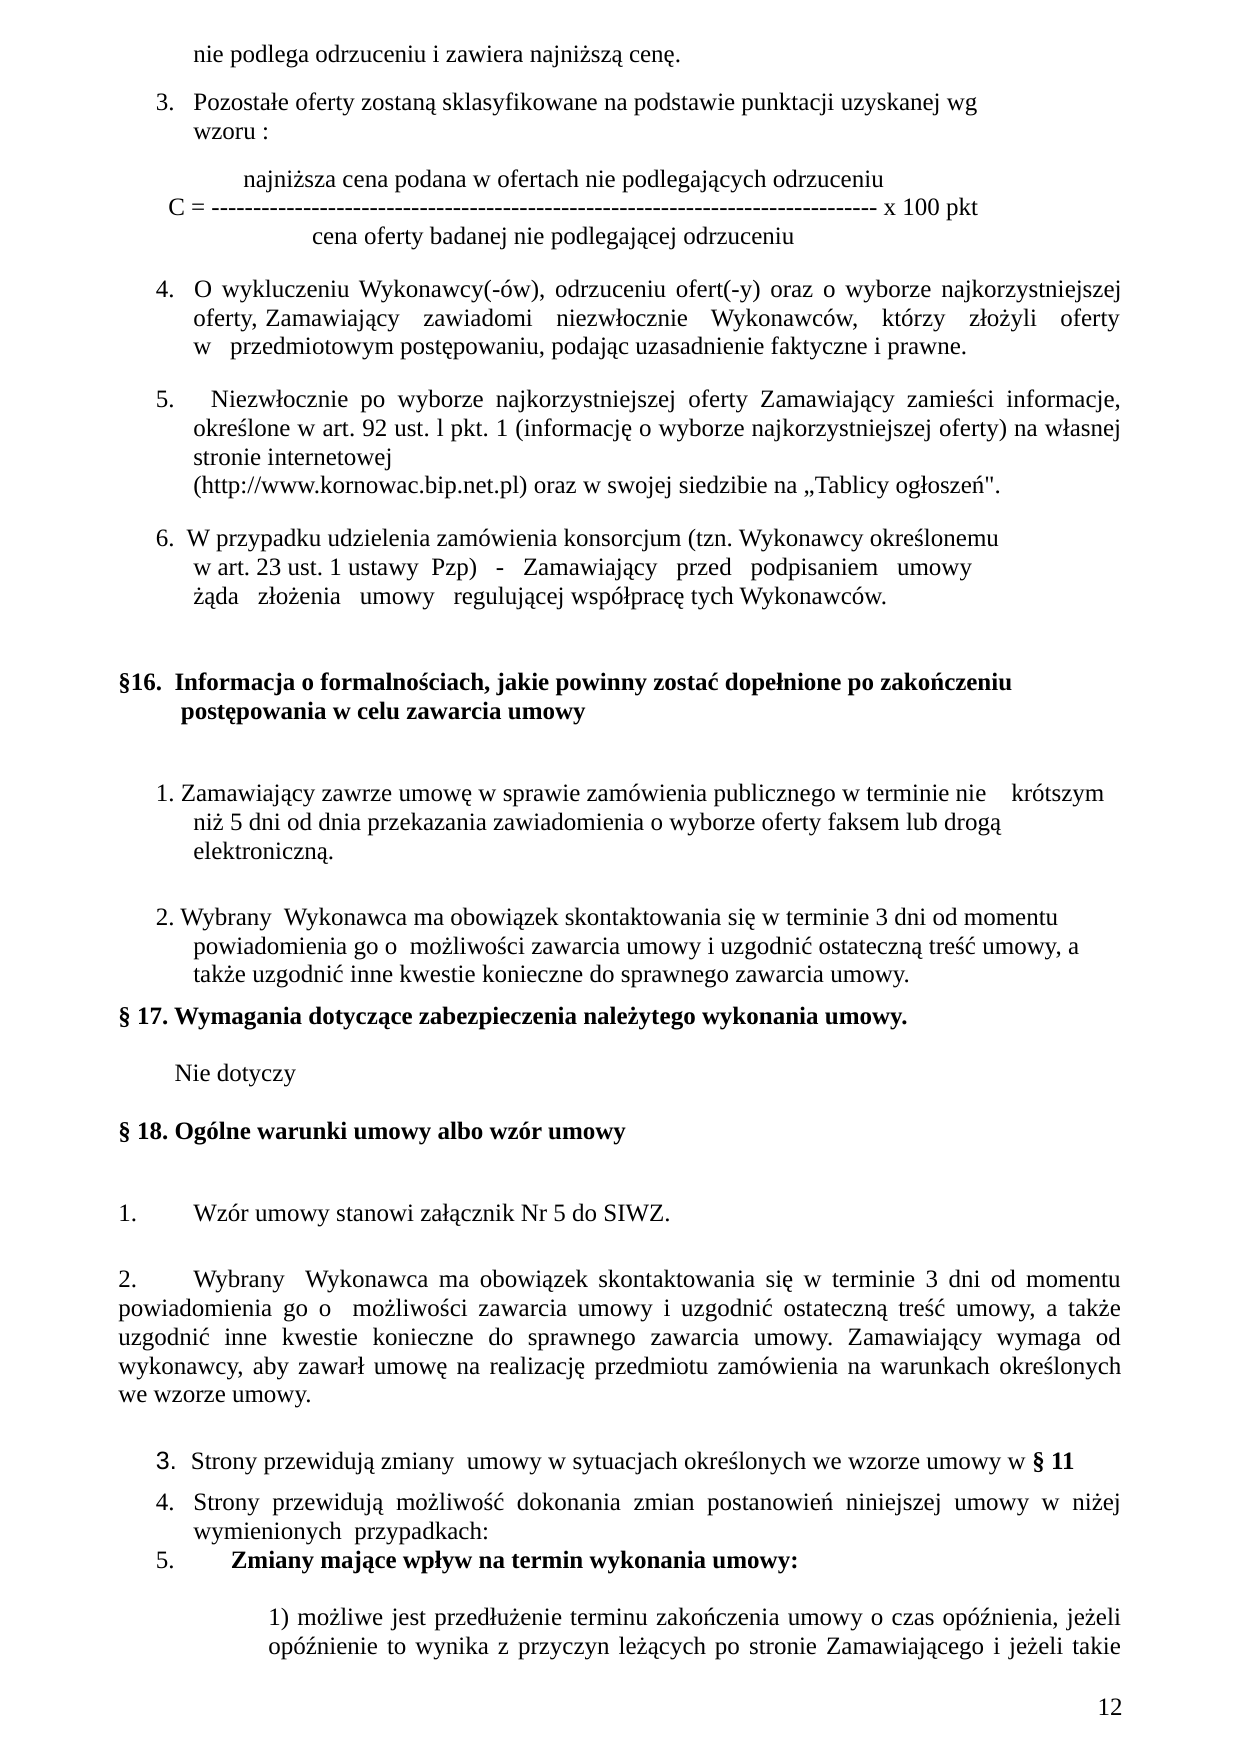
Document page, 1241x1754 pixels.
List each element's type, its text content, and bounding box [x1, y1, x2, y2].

text żąda złożenia umowy regulującej współpracę tych Wykonawców. [156, 581, 1122, 609]
text 1. Zamawiający zawrze umowę w sprawie zamówienia publicznego w terminie nie krótszym niż 5 dni od dnia przekazania zawiadomienia o wyborze oferty faksem lub drogą elektroniczną. [156, 778, 1122, 864]
text wzoru : [156, 116, 1122, 144]
list Wybrany Wykonawca ma obowiązek skontaktowania się w terminie 3 dni od momentu powiadomienia go o możliwości zawarcia umowy i uzgodnić ostateczną treść umowy, a także uzgodnić inne kwestie konieczne do sprawnego zawarcia umowy. Zamawiający wymaga od wykonawcy, aby zawarł umowę na realizację przedmiotu zamówienia na warunkach określonych we wzorze umowy. [118, 1264, 1122, 1408]
text 4. O wykluczeniu Wykonawcy(-ów), odrzuceniu ofert(-y) oraz o wyborze najkorzystniejszej oferty, Zamawiający zawiadomi niezwłocznie Wykonawców, którzy złożyli oferty w przedmiotowym postępowaniu, podając uzasadnienie faktyczne i prawne. [156, 274, 1122, 360]
list Zmiany mające wpływ na termin wykonania umowy: [156, 1545, 1122, 1573]
text § 17. Wymagania dotyczące zabezpieczenia należytego wykonania umowy. [118, 1001, 1122, 1029]
text 3. Pozostałe oferty zostaną sklasyfikowane na podstawie punktacji uzyskanej wg [156, 87, 1122, 116]
text 2. Wybrany Wykonawca ma obowiązek skontaktowania się w terminie 3 dni od momentu powiadomienia go o możliwości zawarcia umowy i uzgodnić ostateczną treść umowy, a także uzgodnić inne kwestie konieczne do sprawnego zawarcia umowy. [156, 902, 1122, 988]
text w art. 23 ust. 1 ustawy Pzp) - Zamawiający przed podpisaniem umowy [156, 552, 1122, 581]
text 6. W przypadku udzielenia zamówienia konsorcjum (tzn. Wykonawcy określonemu [156, 523, 1122, 552]
text (http://www.kornowac.bip.net.pl) oraz w swojej siedzibie na „Tablicy ogłoszeń". [156, 471, 1122, 499]
text nie podlega odrzuceniu i zawiera najniższą cenę. [156, 39, 1122, 68]
list 1) możliwe jest przedłużenie terminu zakończenia umowy o czas opóźnienia, jeżeli opóźnienie to wynika z przyczyn leżących po stronie Zamawiającego i jeżeli takie [231, 1602, 1122, 1660]
list Strony przewidują możliwość dokonania zmian postanowień niniejszej umowy w niżej wymienionych przypadkach: [156, 1487, 1122, 1545]
list Strony przewidują zmiany umowy w sytuacjach określonych we wzorze umowy w § 11 [156, 1446, 1122, 1475]
text Nie dotyczy [118, 1058, 1122, 1087]
text najniższa cena podana w ofertach nie podlegających odrzuceniu [118, 164, 1122, 192]
text cena oferty badanej nie podlegającej odrzuceniu [118, 221, 1122, 250]
list Wzór umowy stanowi załącznik Nr 5 do SIWZ. [118, 1198, 1122, 1227]
text 5. Niezwłocznie po wyborze najkorzystniejszej oferty Zamawiający zamieści informacje, określone w art. 92 ust. l pkt. 1 (informację o wyborze najkorzystniejszej oferty) na własnej stronie internetowej [156, 384, 1122, 471]
text §16. Informacja o formalnościach, jakie powinny zostać dopełnione po zakończeniu [118, 667, 1122, 696]
text § 18. Ogólne warunki umowy albo wzór umowy [118, 1116, 1122, 1144]
text C = -------------------------------------------------------------------------------- x 100 pkt [118, 192, 1122, 221]
text postępowania w celu zawarcia umowy [118, 696, 1122, 724]
